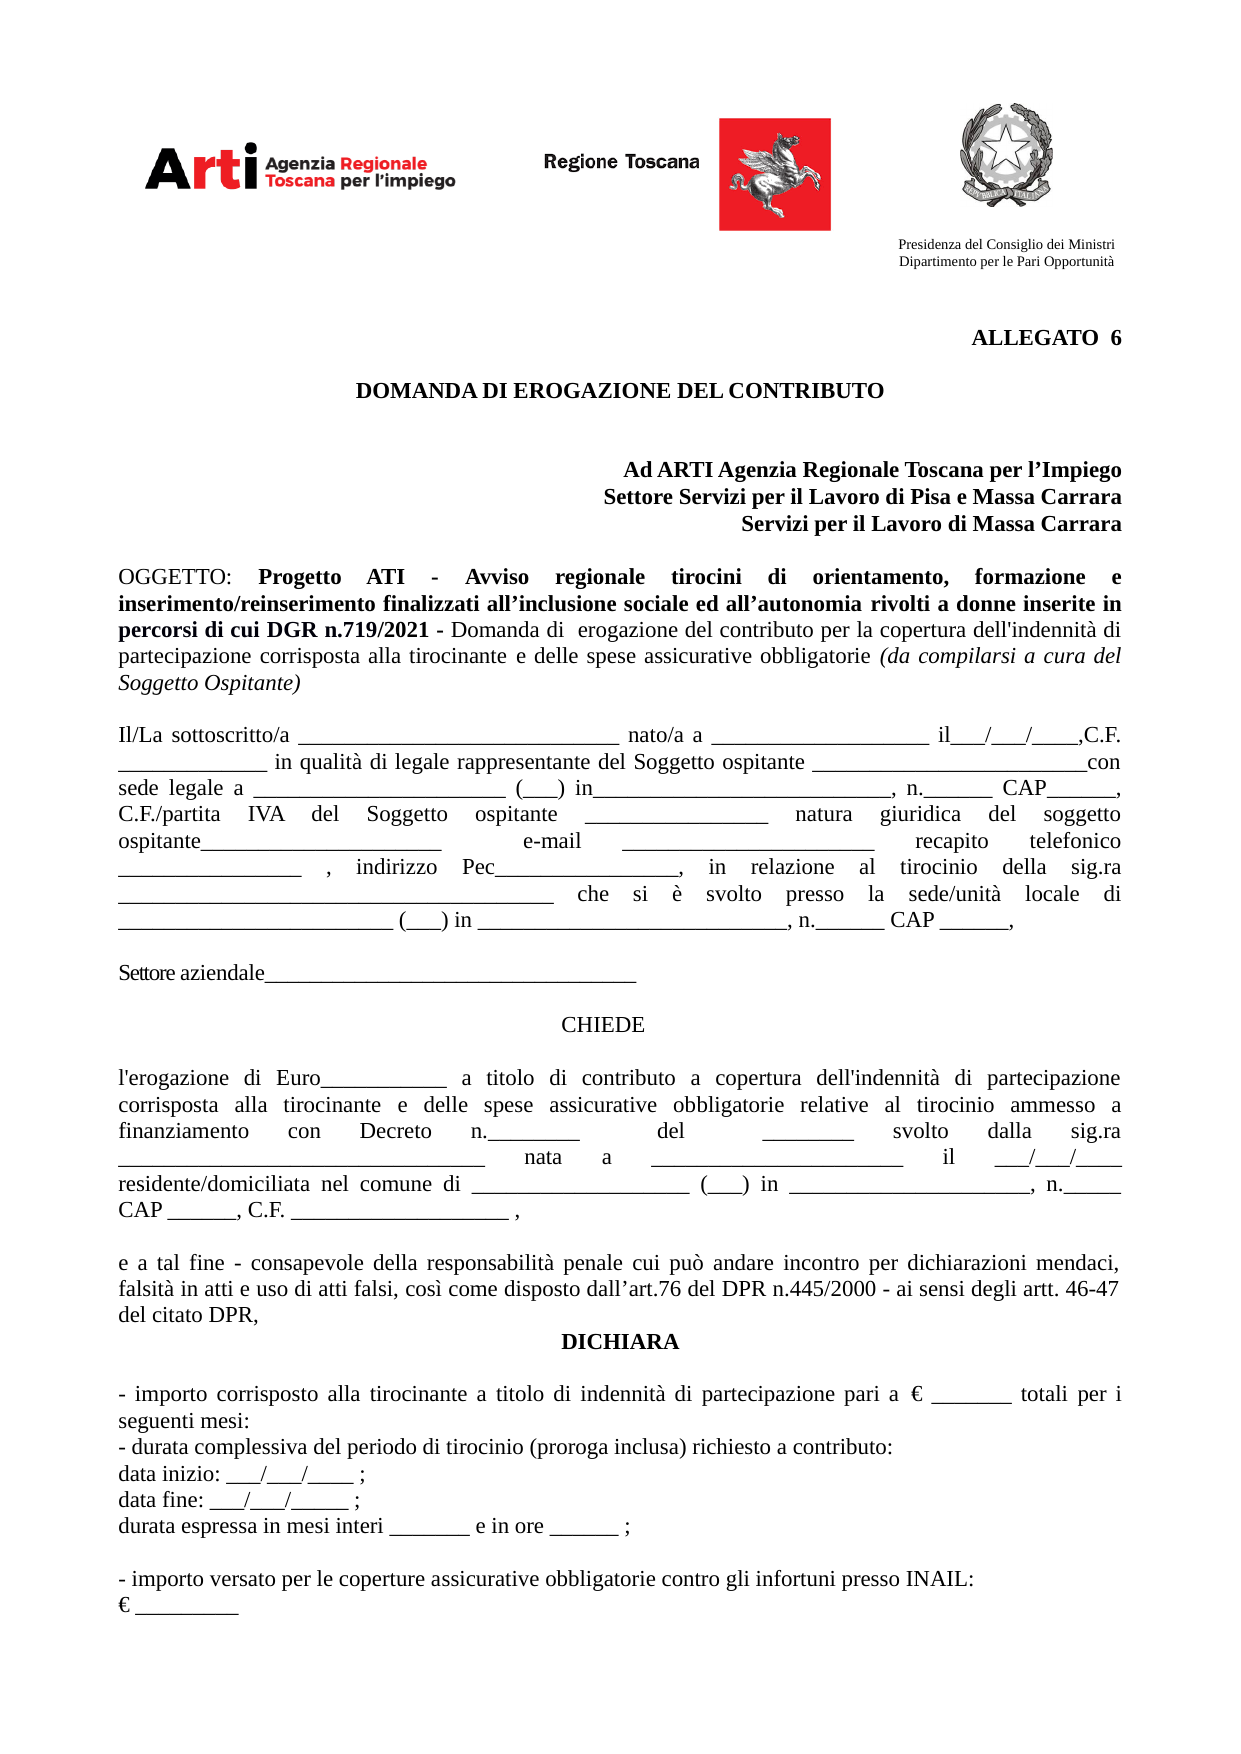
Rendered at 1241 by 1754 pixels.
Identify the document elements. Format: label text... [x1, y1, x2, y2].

text € _________ [118, 1591, 1122, 1618]
picture [960, 103, 1053, 207]
text Servizi per il Lavoro di Massa Carrara [413, 510, 1122, 536]
text OGGETTO: Progetto ATI - Avviso regionale tirocini di orientamento, formazione e inserimento/reinserimento finalizzati all’inclusione sociale ed all’autonomia rivolti a donne inserite in percorsi di cui DGR n.719/2021 - Domanda di erogazione del contributo per la copertura dell'indennità di partecipazione corrisposta alla tirocinante e delle spese assicurative obbligatorie (da compilarsi a cura del Soggetto Ospitante) [118, 563, 1122, 695]
text Settore aziendale_________________________________ [118, 959, 1122, 985]
text - importo versato per le coperture assicurative obbligatorie contro gli infortuni presso INAIL: [118, 1565, 1122, 1591]
text CHIEDE [118, 1012, 1122, 1038]
text - durata complessiva del periodo di tirocinio (proroga inclusa) richiesto a contributo: [118, 1433, 1122, 1459]
text e a tal fine - consapevole della responsabilità penale cui può andare incontro per dichiarazioni mendaci, falsità in atti e uso di atti falsi, così come disposto dall’art.76 del DPR n.445/2000 - ai sensi degli artt. 46-47 del citato DPR, [118, 1249, 1122, 1328]
text - importo corrisposto alla tirocinante a titolo di indennità di partecipazione pari a € _______ totali per i seguenti mesi: [118, 1381, 1122, 1433]
text Il/La sottoscritto/a ____________________________ nato/a a ___________________ il___/___/____,C.F. _____________ in qualità di legale rappresentante del Soggetto ospitante ________________________con sede legale a ______________________ (___) in__________________________, n.______ CAP______, C.F./partita IVA del Soggetto ospitante ________________ natura giuridica del soggetto ospitante_____________________ e-mail ______________________ recapito telefonico ________________ , indirizzo Pec________________, in relazione al tirocinio della sig.ra ______________________________________ che si è svolto presso la sede/unità locale di ________________________ (___) in ___________________________, n.______ CAP ______, [118, 721, 1122, 932]
text ALLEGATO 6 [857, 324, 1122, 351]
text durata espressa in mesi interi _______ e in ore ______ ; [118, 1512, 1122, 1539]
text l'erogazione di Euro___________ a titolo di contributo a copertura dell'indennità di partecipazione corrisposta alla tirocinante e delle spese assicurative obbligatorie relative al tirocinio ammesso a finanziamento con Decreto n.________ del ________ svolto dalla sig.ra ________________________________ nata a ______________________ il ___/___/____ residente/domiciliata nel comune di ___________________ (___) in _____________________, n._____ CAP ______, C.F. ___________________ , [118, 1064, 1122, 1222]
text Ad ARTI Agenzia Regionale Toscana per l’Impiego [413, 456, 1122, 482]
picture [531, 103, 835, 242]
text data inizio: ___/___/____ ; [118, 1459, 1122, 1486]
text DOMANDA DI EROGAZIONE DEL CONTRIBUTO [118, 377, 1122, 403]
text Settore Servizi per il Lavoro di Pisa e Massa Carrara [413, 483, 1122, 509]
text data fine: ___/___/_____ ; [118, 1486, 1122, 1512]
text DICHIARA [118, 1328, 1122, 1354]
